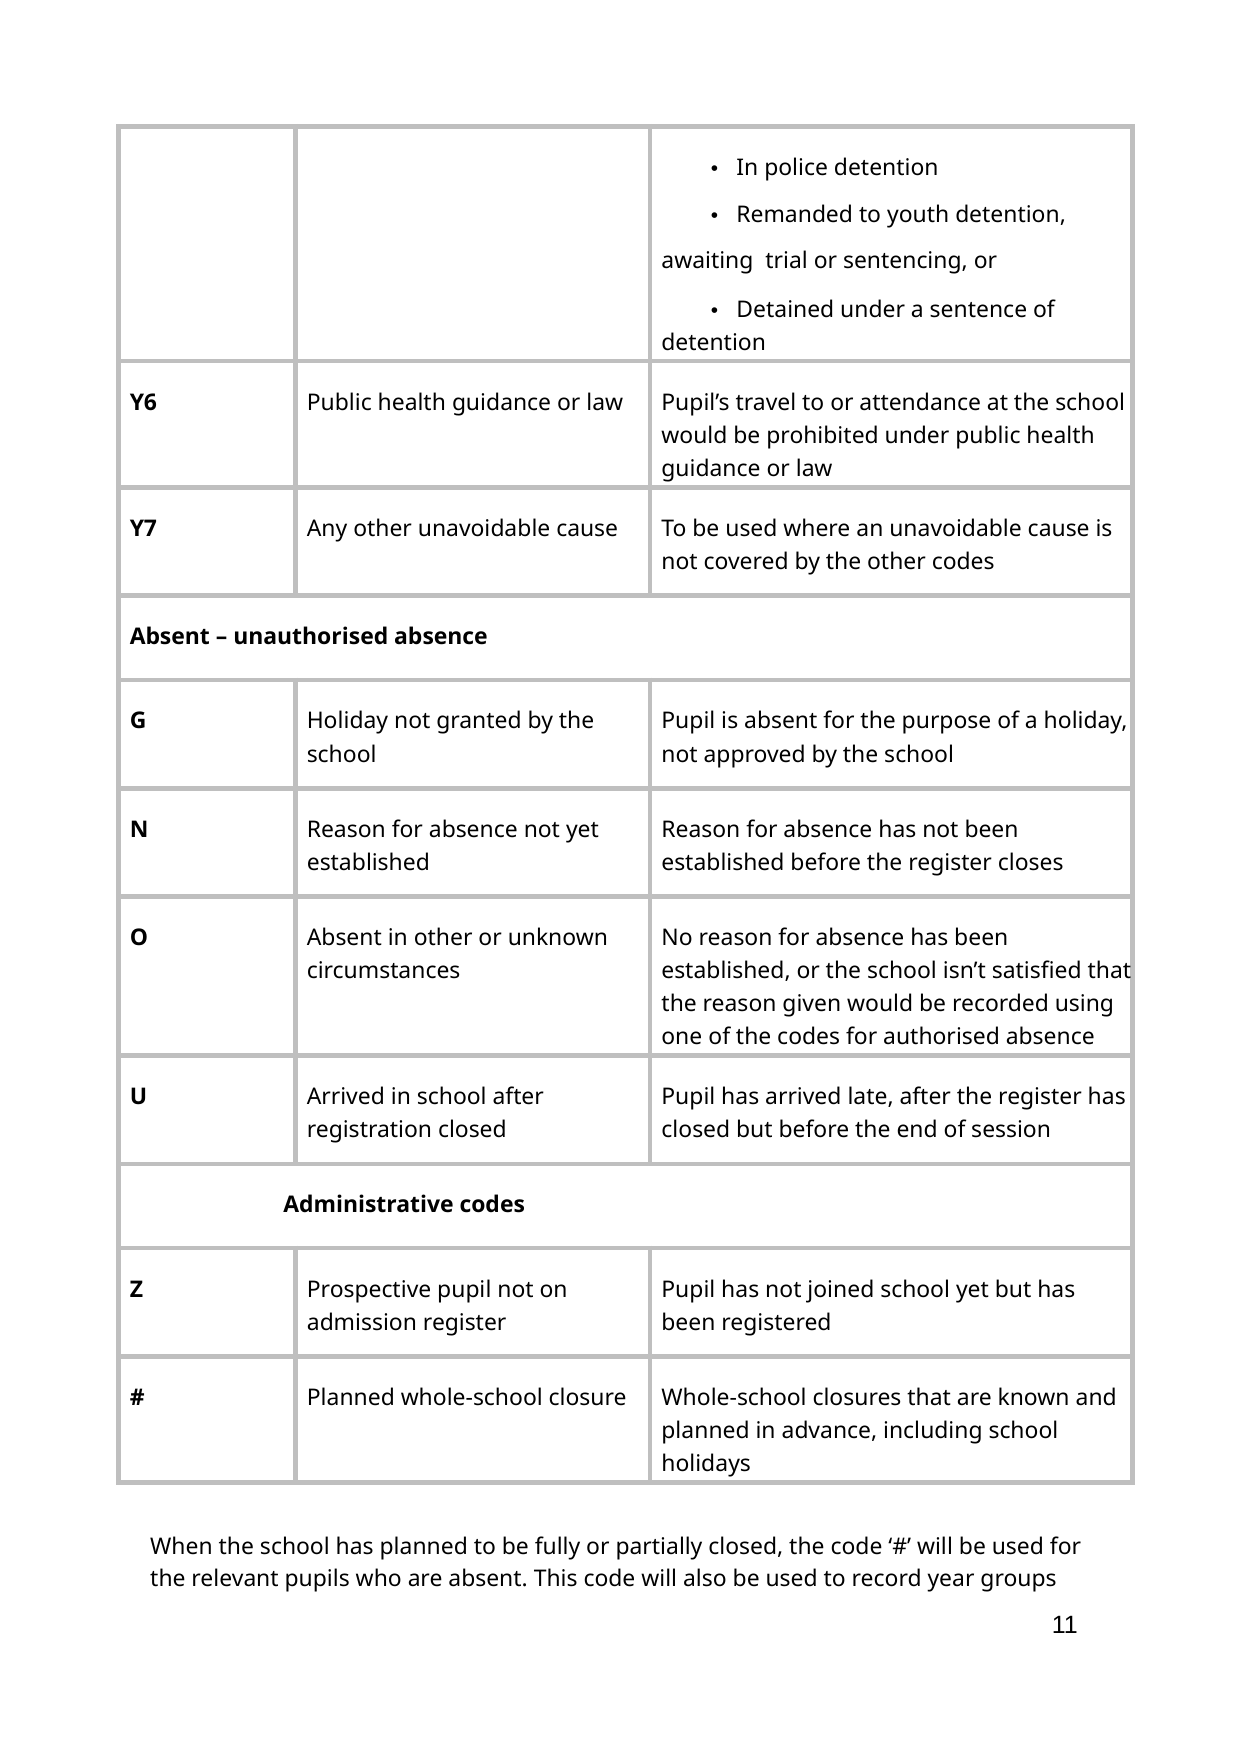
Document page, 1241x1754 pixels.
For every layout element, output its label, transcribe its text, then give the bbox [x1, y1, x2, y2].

table_cell [298, 129, 648, 359]
text When the school has planned to be fully or partially closed, the code ‘#’ will be used for the relevant pupils who are absent. This code will also be used to record year groups [150, 1529, 1091, 1593]
table_cell Administrative codes [121, 1166, 650, 1246]
table_cell [650, 598, 1130, 677]
table_cell Planned whole-school closure [298, 1359, 648, 1480]
table_cell Holiday not granted by the school [298, 682, 648, 786]
table_cell Absent in other or unknown circumstances [298, 899, 648, 1053]
table_cell O [121, 899, 293, 1053]
table_cell Z [121, 1250, 293, 1354]
table_cell G [121, 682, 293, 786]
table_cell [121, 129, 293, 359]
table_cell Arrived in school after registration closed [298, 1058, 648, 1161]
table_cell Reason for absence not yet established [298, 791, 648, 894]
table_cell Pupil has arrived late, after the register has closed but before the end of session [652, 1058, 1130, 1161]
table_cell U [121, 1058, 293, 1161]
table_cell Pupil is unable to attend as they are: In police detention Remanded to youth detention, awaiting trial or sentencing, or Detained under a sentence of detention [652, 129, 1130, 359]
table_cell Prospective pupil not on admission register [298, 1250, 648, 1354]
table_cell Pupil’s travel to or attendance at the school would be prohibited under public health guidance or law [652, 363, 1130, 485]
table_cell Reason for absence has not been established before the register closes [652, 791, 1130, 894]
table_cell N [121, 791, 293, 894]
table_cell To be used where an unavoidable cause is not covered by the other codes [652, 490, 1130, 593]
table_cell Absent – unauthorised absence [121, 598, 650, 677]
table_cell # [121, 1359, 293, 1480]
table_cell Any other unavoidable cause [298, 490, 648, 593]
table_cell Pupil has not joined school yet but has been registered [652, 1250, 1130, 1354]
table_cell [650, 1166, 1130, 1246]
table_cell Public health guidance or law [298, 363, 648, 485]
table_cell Pupil is absent for the purpose of a holiday, not approved by the school [652, 682, 1130, 786]
table_cell Y6 [121, 363, 293, 485]
table_cell No reason for absence has been established, or the school isn’t satisfied that the reason given would be recorded using one of the codes for authorised absence [652, 899, 1130, 1053]
table_cell Whole-school closures that are known and planned in advance, including school holidays [652, 1359, 1130, 1480]
table_cell Y7 [121, 490, 293, 593]
